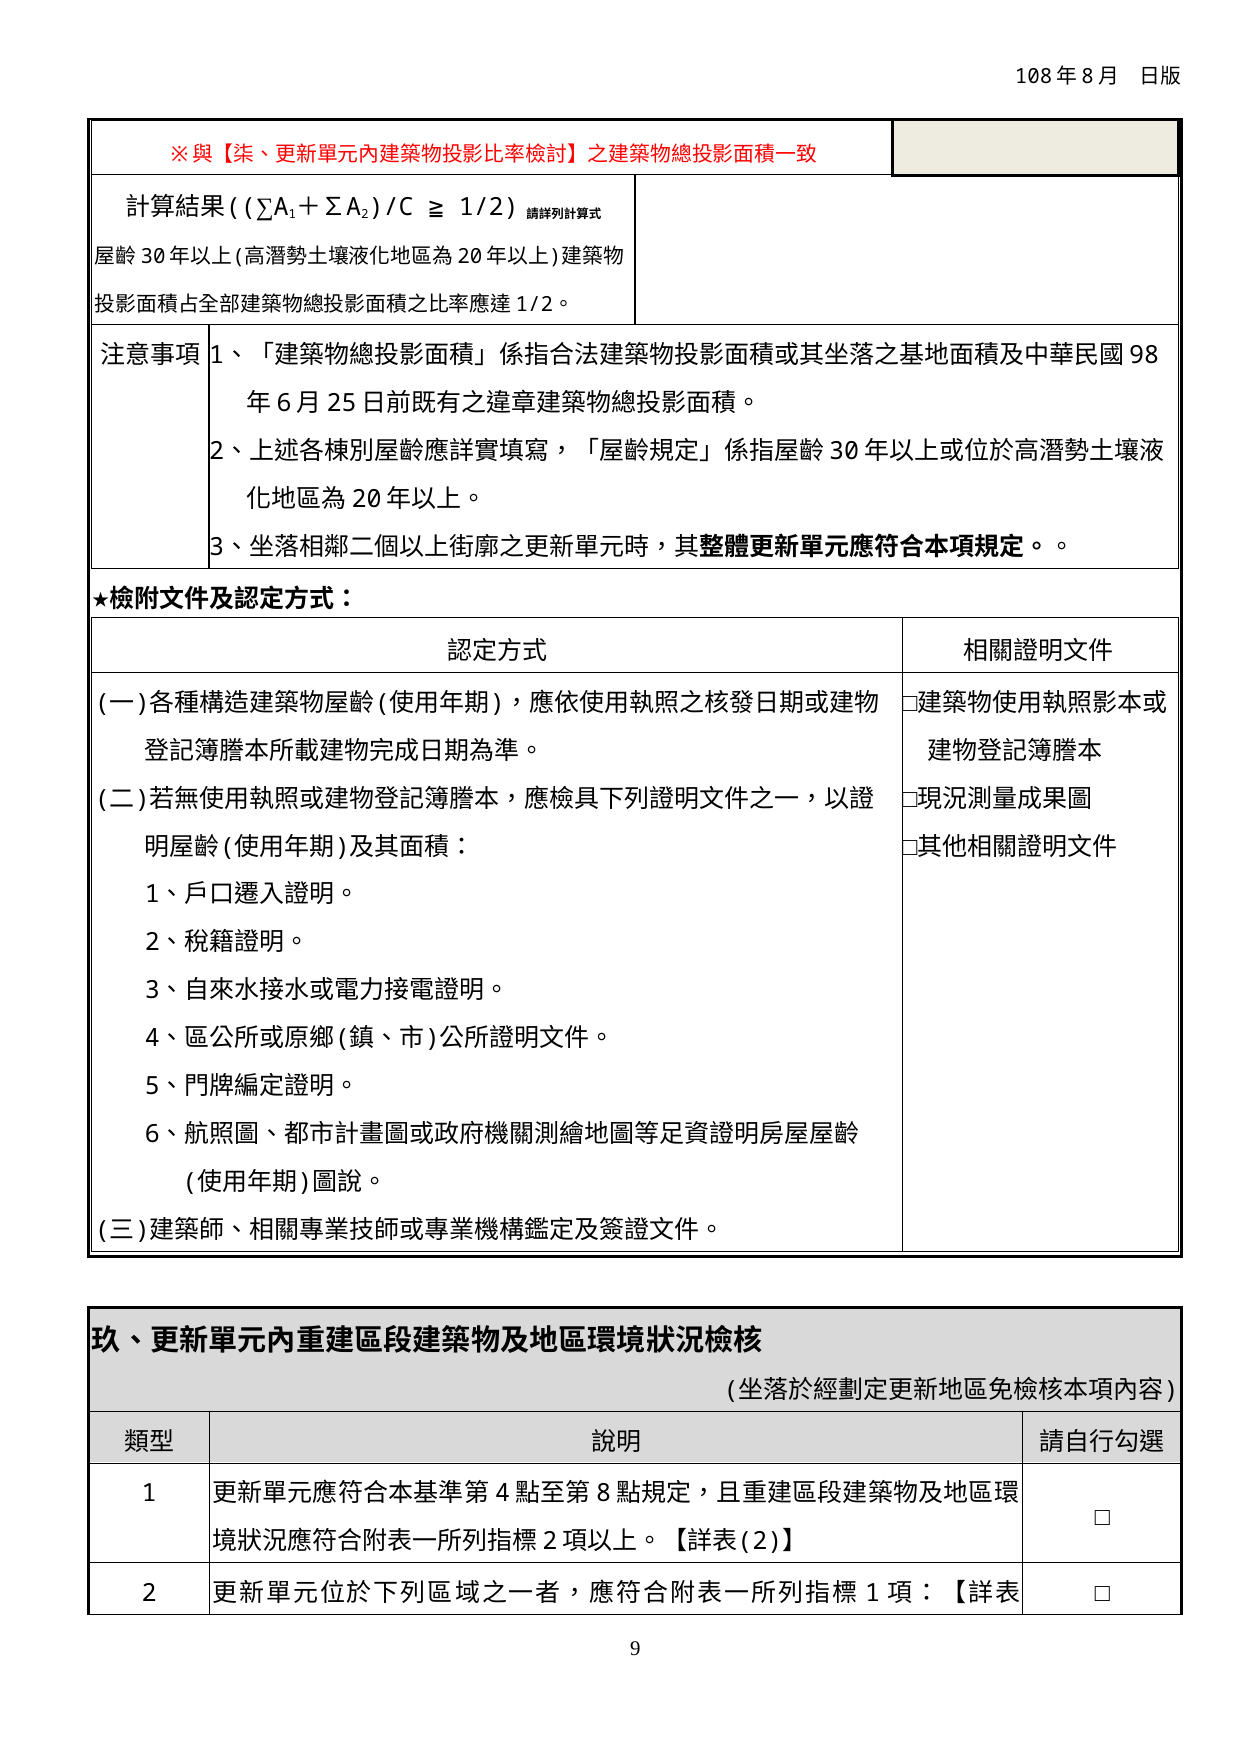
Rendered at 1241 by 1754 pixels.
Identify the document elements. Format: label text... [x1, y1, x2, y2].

table_cell (一)各種構造建築物屋齡(使用年期)，應依使用執照之核發日期或建物登記簿謄本所載建物完成日期為準。 (二)若無使用執照或建物登記簿謄本，應檢具下列證明文件之一，以證明屋齡(使用年期)及其面積： 1、戶口遷入證明。 2、稅籍證明。 3、自來水接水或電力接電證明。 4、區公所或原鄉(鎮、市)公所證明文件。 5、門牌編定證明。 6、航照圖、都市計畫圖或政府機關測繪地圖等足資證明房屋屋齡(使用年期)圖說。 (三)建築師、相關專業技師或專業機構鑑定及簽證文件。 [92, 673, 902, 1251]
table_cell 2 [90, 1563, 209, 1614]
table_cell ★檢附文件及認定方式： [90, 177, 1180, 1255]
table_cell 請自行勾選 [1023, 1412, 1180, 1462]
table_cell □建築物使用執照影本或建物登記簿謄本 □現況測量成果圖 □其他相關證明文件 [903, 673, 1178, 1251]
table_cell 更新單元位於下列區域之一者，應符合附表一所列指標1項：【詳表 [210, 1563, 1022, 1614]
table_cell □ [1023, 1464, 1180, 1562]
table_header 認定方式 [92, 618, 902, 672]
table_cell [636, 175, 1178, 323]
table_cell ※與【柒、更新單元內建築物投影比率檢討】之建築物總投影面積一致 [92, 121, 891, 174]
table_cell 1 [90, 1464, 209, 1562]
table_header 相關證明文件 [903, 618, 1178, 672]
table_cell 更新單元應符合本基準第4點至第8點規定，且重建區段建築物及地區環境狀況應符合附表一所列指標2項以上。【詳表(2)】 [210, 1464, 1022, 1562]
table_cell 計算結果((∑A1＋∑A2)/C ≧ 1/2) 請詳列計算式 屋齡30年以上(高潛勢土壤液化地區為20年以上)建築物投影面積占全部建築物總投影面積之比率應達1/2。 [92, 175, 634, 323]
table_cell 說明 [210, 1412, 1022, 1462]
table_header 玖、更新單元內重建區段建築物及地區環境狀況檢核 (坐落於經劃定更新地區免檢核本項內容) [90, 1309, 1180, 1411]
table_cell 類型 [90, 1412, 209, 1462]
table_cell [894, 121, 1177, 174]
table_cell □ [1023, 1563, 1180, 1614]
table_cell 1、「建築物總投影面積」係指合法建築物投影面積或其坐落之基地面積及中華民國98年6月25日前既有之違章建築物總投影面積。 2、上述各棟別屋齡應詳實填寫，「屋齡規定」係指屋齡30年以上或位於高潛勢土壤液化地區為20年以上。 3、坐落相鄰二個以上街廓之更新單元時，其整體更新單元應符合本項規定。。 [210, 325, 1178, 567]
table_cell 注意事項 [92, 325, 208, 567]
